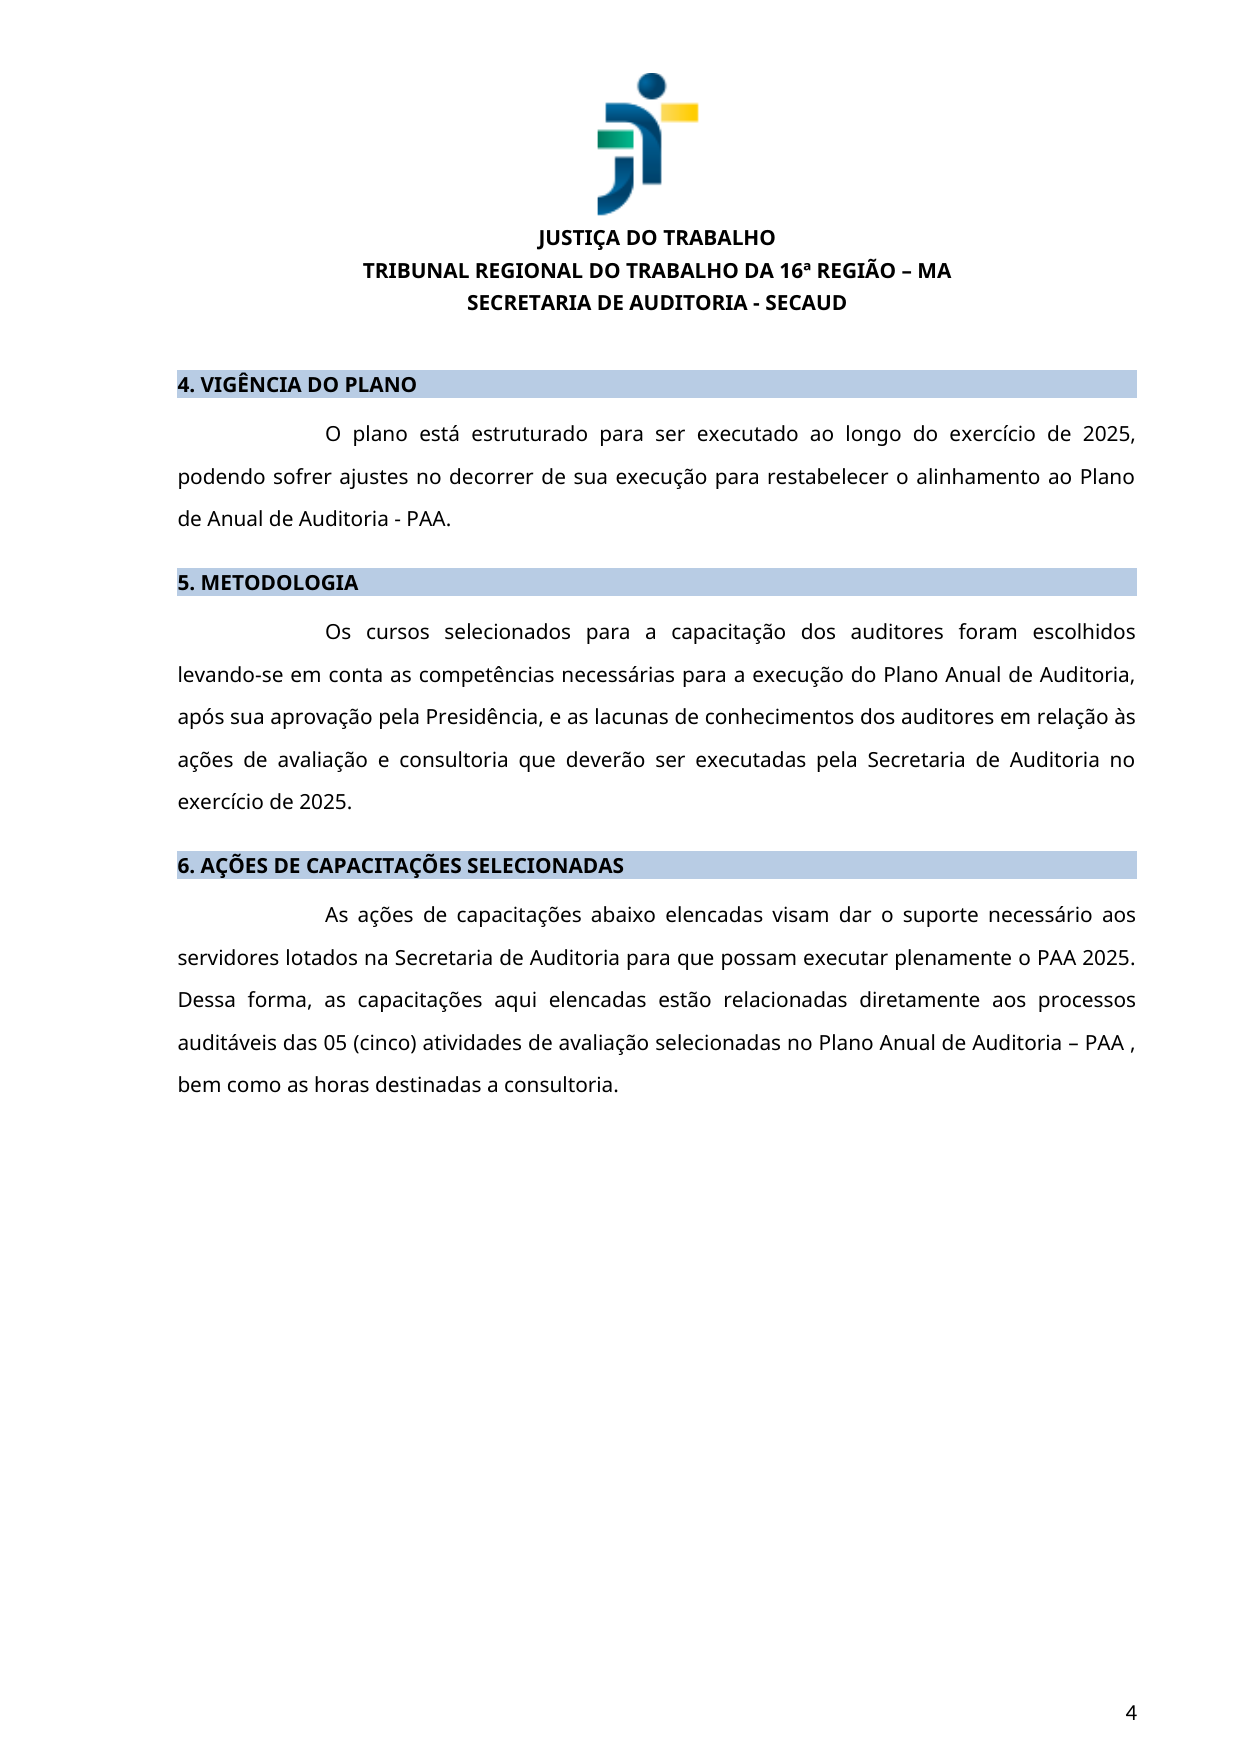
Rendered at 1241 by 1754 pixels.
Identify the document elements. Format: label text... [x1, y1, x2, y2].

text 5. METODOLOGIA [177, 568, 1137, 596]
picture [597, 73, 717, 219]
text O plano está estruturado para ser executado ao longo do exercício de 2025, podendo sofrer ajustes no decorrer de sua execução para restabelecer o alinhamento ao Plano de Anual de Auditoria - PAA. [177, 419, 1137, 533]
text 4. VIGÊNCIA DO PLANO [177, 370, 1137, 398]
text 6. AÇÕES DE CAPACITAÇÕES SELECIONADAS [177, 851, 1137, 879]
text Os cursos selecionados para a capacitação dos auditores foram escolhidos levando-se em conta as competências necessárias para a execução do Plano Anual de Auditoria, após sua aprovação pela Presidência, e as lacunas de conhecimentos dos auditores em relação às ações de avaliação e consultoria que deverão ser executadas pela Secretaria de Auditoria no exercício de 2025. [177, 617, 1137, 816]
text As ações de capacitações abaixo elencadas visam dar o suporte necessário aos servidores lotados na Secretaria de Auditoria para que possam executar plenamente o PAA 2025. Dessa forma, as capacitações aqui elencadas estão relacionadas diretamente aos processos auditáveis das 05 (cinco) atividades de avaliação selecionadas no Plano Anual de Auditoria – PAA , bem como as horas destinadas a consultoria. [177, 900, 1137, 1099]
